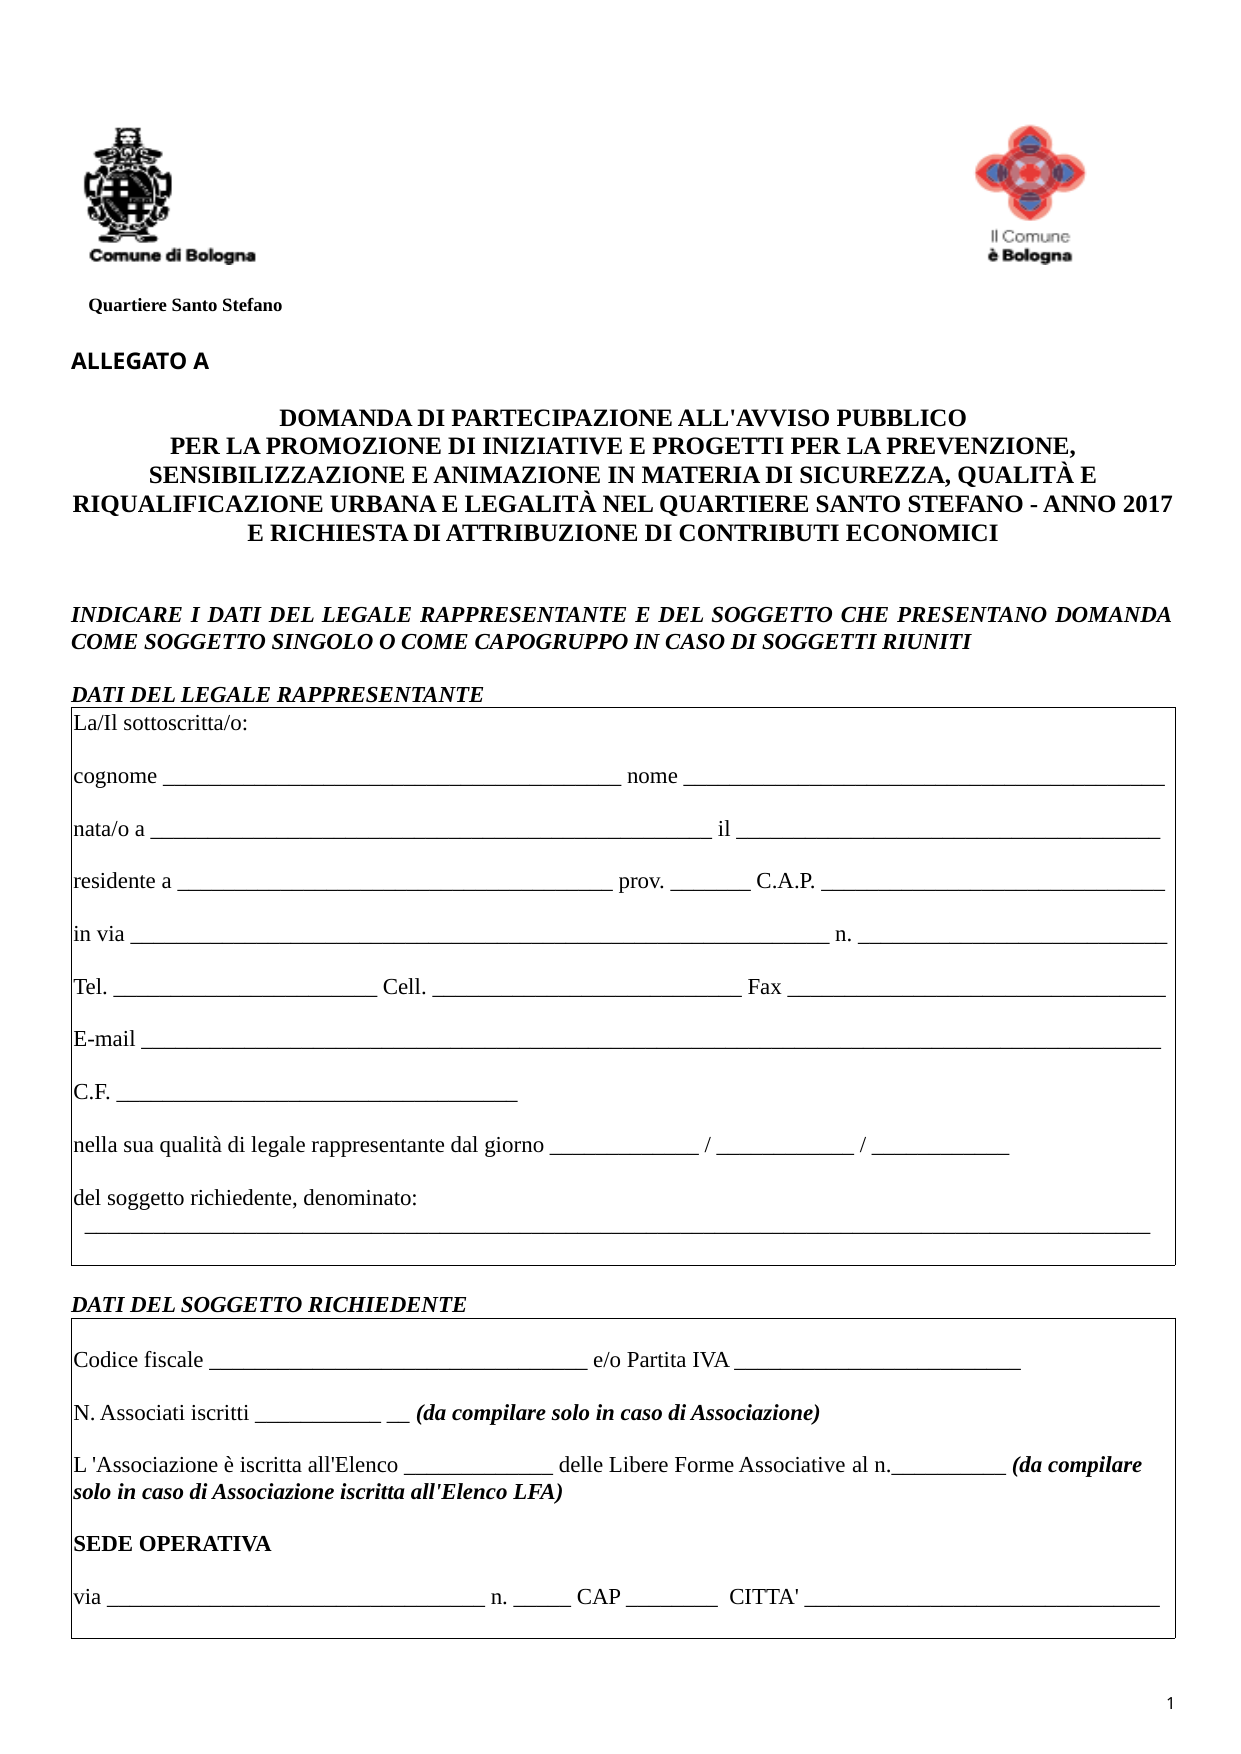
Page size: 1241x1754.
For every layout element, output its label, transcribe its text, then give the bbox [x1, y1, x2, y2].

text in via _____________________________________________________________ n. ___________________________ [72, 918, 1175, 946]
text residente a ______________________________________ prov. _______ C.A.P. ______________________________ [72, 865, 1175, 894]
text via _________________________________ n. _____ CAP ________ CITTA' _______________________________ [72, 1581, 1175, 1609]
text La/Il sottoscritta/o: [72, 708, 1175, 736]
text N. Associati iscritti ___________ __ (da compilare solo in caso di Associazione) [72, 1397, 1175, 1425]
text C.F. ___________________________________ [72, 1076, 1175, 1104]
text Codice fiscale _________________________________ e/o Partita IVA _________________________ [72, 1344, 1175, 1372]
text DOMANDA DI PARTECIPAZIONE ALL'AVVISO PUBBLICO [71, 403, 1175, 431]
text nella sua qualità di legale rappresentante dal giorno _____________ / ____________ / ____________ [72, 1129, 1175, 1157]
text cognome ________________________________________ nome __________________________________________ [72, 760, 1175, 788]
text L 'Associazione è iscritta all'Elenco _____________ delle Libere Forme Associative al n.__________ (da compilare solo in caso di Associazione iscritta all'Elenco LFA) [72, 1449, 1175, 1504]
picture [1, 70, 1156, 265]
text PER LA PROMOZIONE DI INIZIATIVE E PROGETTI PER LA PREVENZIONE, SENSIBILIZZAZIONE E ANIMAZIONE IN MATERIA DI SICUREZZA, QUALITÀ E RIQUALIFICAZIONE URBANA E LEGALITÀ NEL QUARTIERE SANTO STEFANO - ANNO 2017 [71, 431, 1175, 518]
text del soggetto richiedente, denominato: [72, 1181, 1175, 1208]
text E RICHIESTA DI ATTRIBUZIONE DI CONTRIBUTI ECONOMICI [71, 518, 1175, 546]
text DATI DEL SOGGETTO RICHIEDENTE [71, 1291, 1175, 1317]
text Tel. _______________________ Cell. ___________________________ Fax _________________________________ [72, 971, 1175, 999]
text nata/o a _________________________________________________ il _____________________________________ [72, 812, 1175, 841]
text INDICARE I DATI DEL LEGALE RAPPRESENTANTE E DEL SOGGETTO CHE PRESENTANO DOMANDA COME SOGGETTO SINGOLO O COME CAPOGRUPPO IN CASO DI SOGGETTI RIUNITI [71, 602, 1175, 654]
text ALLEGATO A [71, 345, 1175, 376]
text E-mail _________________________________________________________________________________________ [72, 1023, 1175, 1052]
text _____________________________________________________________________________________________ [72, 1208, 1175, 1236]
text DATI DEL LEGALE RAPPRESENTANTE [71, 681, 1175, 707]
text SEDE OPERATIVA [72, 1528, 1175, 1557]
